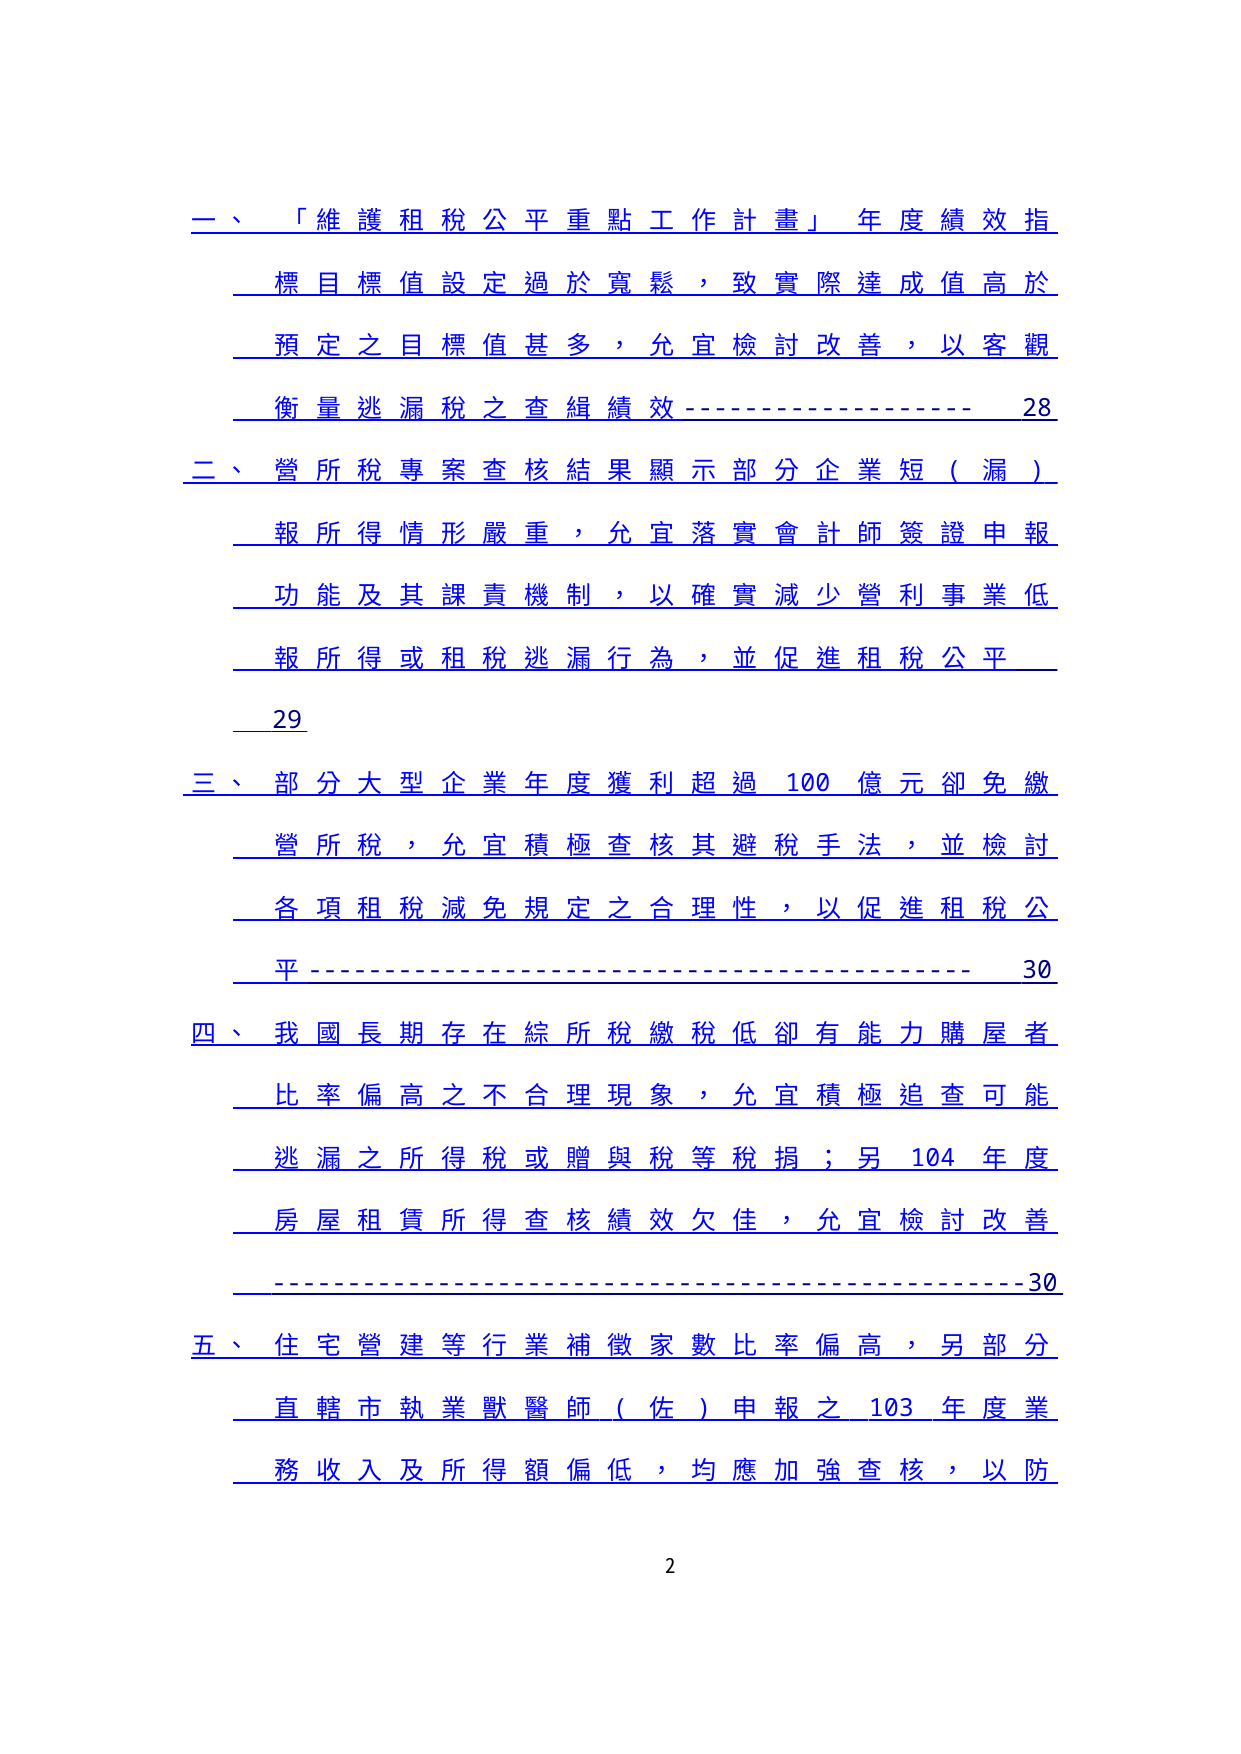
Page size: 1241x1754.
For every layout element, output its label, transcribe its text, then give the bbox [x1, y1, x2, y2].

text 二、營所稅專案查核結果顯示部分企業短(漏) [183, 427, 1058, 482]
text 五、住宅營建等行業補徵家數比率偏高，另部分直轄市執業獸醫師(佐)申報之103年度業務收入及所得額偏低，均應加強查核，以防 [183, 1302, 1058, 1490]
text 三、部分大型企業年度獲利超過100億元卻免繳 [183, 740, 1058, 794]
text 營所稅，允宜積極查核其避稅手法，並檢討各項租稅減免規定之合理性，以促進租稅公平 30 [183, 796, 1058, 990]
text 一、「維護租稅公平重點工作計畫」年度績效指標目標值設定過於寬鬆，致實際達成值高於預定之目標值甚多，允宜檢討改善，以客觀衡量逃漏稅之查緝績效 28 [183, 177, 1058, 427]
text 報所得情形嚴重，允宜落實會計師簽證申報功能及其課責機制，以確實減少營利事業低報所得或租稅逃漏行為，並促進租稅公平 29 [183, 484, 1058, 740]
text 四、我國長期存在綜所稅繳稅低卻有能力購屋者比率偏高之不合理現象，允宜積極追查可能逃漏之所得稅或贈與稅等稅捐；另104年度房屋租賃所得查核績效欠佳，允宜檢討改善 30 [183, 990, 1058, 1302]
